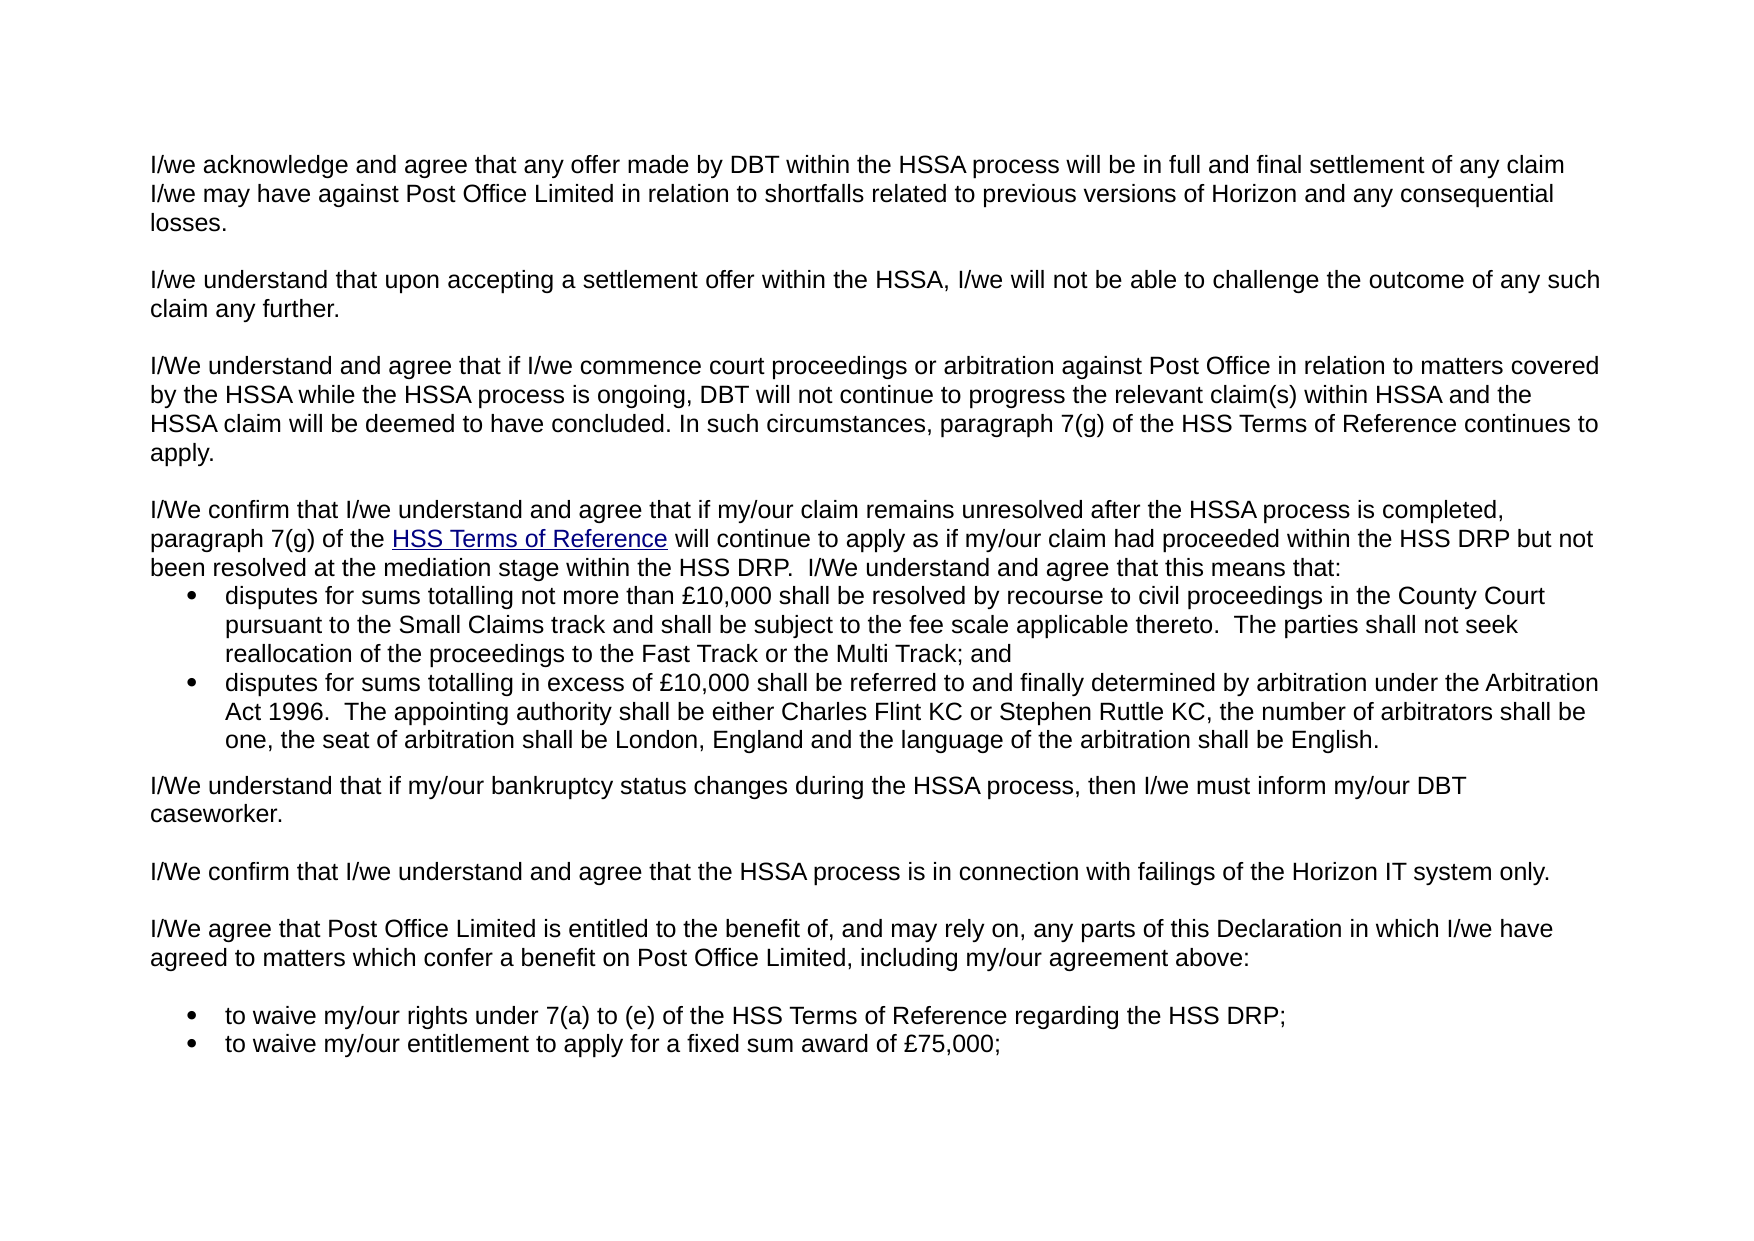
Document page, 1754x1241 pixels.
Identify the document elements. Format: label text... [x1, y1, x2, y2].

text I/We understand and agree that if I/we commence court proceedings or arbitration against Post Office in relation to matters covered by the HSSA while the HSSA process is ongoing, DBT will not continue to progress the relevant claim(s) within HSSA and the HSSA claim will be deemed to have concluded. In such circumstances, paragraph 7(g) of the HSS Terms of Reference continues to apply. [150, 351, 1604, 466]
list disputes for sums totalling in excess of £10,000 shall be referred to and finally determined by arbitration under the Arbitration Act 1996. The appointing authority shall be either Charles Flint KC or Stephen Ruttle KC, the number of arbitrators shall be one, the seat of arbitration shall be London, England and the language of the arbitration shall be English. [187, 668, 1604, 754]
list disputes for sums totalling not more than £10,000 shall be resolved by recourse to civil proceedings in the County Court pursuant to the Small Claims track and shall be subject to the fee scale applicable thereto. The parties shall not seek reallocation of the proceedings to the Fast Track or the Multi Track; and [187, 581, 1604, 668]
list to waive my/our entitlement to apply for a fixed sum award of £75,000; [187, 1029, 1604, 1058]
text I/We understand that if my/our bankruptcy status changes during the HSSA process, then I/we must inform my/our DBT caseworker. [150, 771, 1604, 828]
text I/We confirm that I/we understand and agree that the HSSA process is in connection with failings of the Horizon IT system only. [150, 857, 1604, 886]
text I/We agree that Post Office Limited is entitled to the benefit of, and may rely on, any parts of this Declaration in which I/we have agreed to matters which confer a benefit on Post Office Limited, including my/our agreement above: [150, 914, 1604, 972]
text I/we acknowledge and agree that any offer made by DBT within the HSSA process will be in full and final settlement of any claim I/we may have against Post Office Limited in relation to shortfalls related to previous versions of Horizon and any consequential losses. [150, 150, 1604, 236]
list to waive my/our rights under 7(a) to (e) of the HSS Terms of Reference regarding the HSS DRP; [187, 1001, 1604, 1029]
text I/we understand that upon accepting a settlement offer within the HSSA, I/we will not be able to challenge the outcome of any such claim any further. [150, 265, 1604, 322]
text I/We confirm that I/we understand and agree that if my/our claim remains unresolved after the HSSA process is completed, paragraph 7(g) of the HSS Terms of Reference will continue to apply as if my/our claim had proceeded within the HSS DRP but not been resolved at the mediation stage within the HSS DRP. I/We understand and agree that this means that: [150, 495, 1604, 581]
